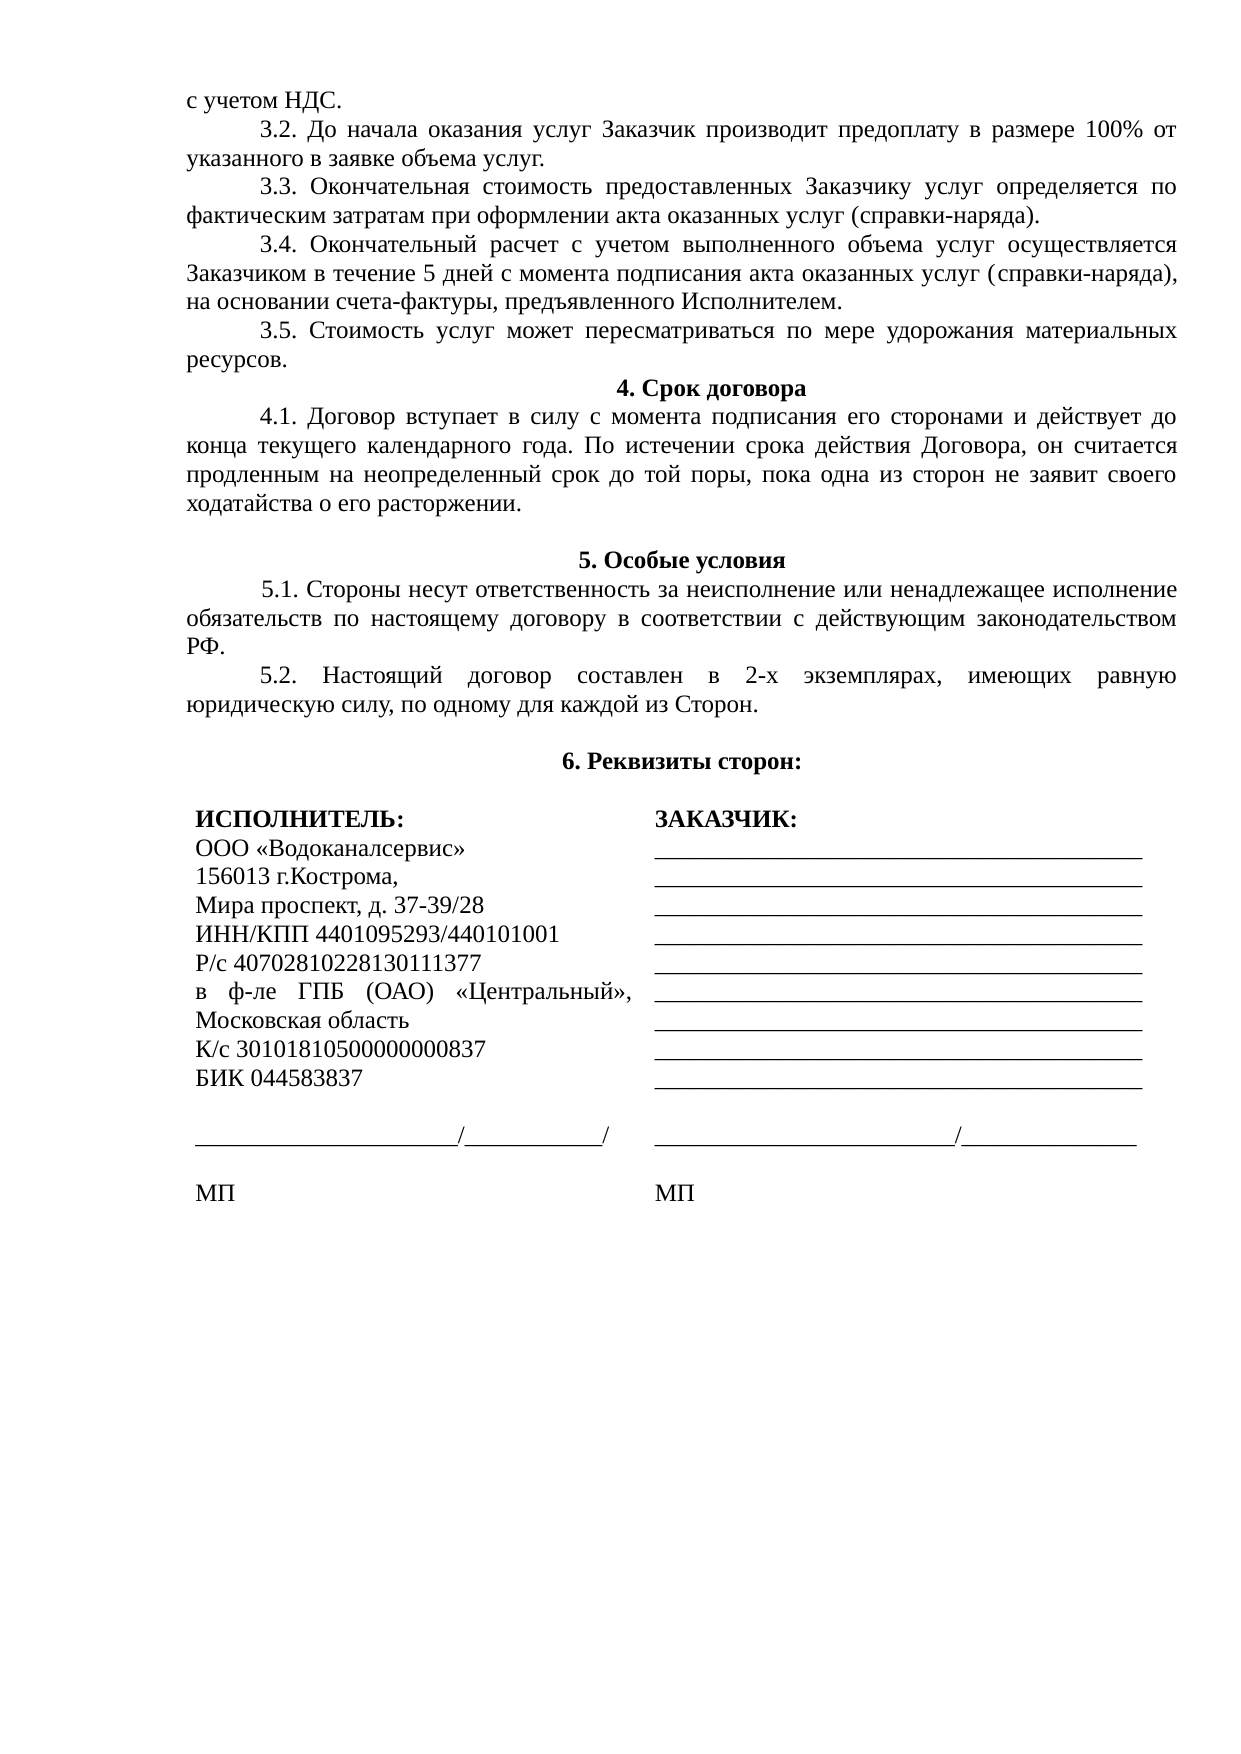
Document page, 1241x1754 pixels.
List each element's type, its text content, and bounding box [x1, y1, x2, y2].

table_cell [184, 1206, 643, 1235]
text 3.4. Окончательный расчет с учетом выполненного объема услуг осуществляется Заказчиком в течение 5 дней с момента подписания акта оказанных услуг (справки-наряда), на основании счета-фактуры, предъявленного Исполнителем. [186, 229, 1178, 315]
text 4.1. Договор вступает в силу с момента подписания его сторонами и действует до конца текущего календарного года. По истечении срока действия Договора, он считается продленным на неопределенный срок до той поры, пока одна из сторон не заявит своего ходатайства о его расторжении. [186, 401, 1178, 516]
text 5.1. Стороны несут ответственность за неисполнение или ненадлежащее исполнение обязательств по настоящему договору в соответствии с действующим законодательством РФ. [186, 574, 1178, 660]
table_header ЗАКАЗЧИК: _______________________________________ _______________________________________ _______________________________________ _______________________________________ _______________________________________ _______________________________________ _______________________________________ _______________________________________ _______________________________________ ________________________/______________ МП [643, 804, 1160, 1206]
text 5. Особые условия [186, 545, 1178, 574]
text 4. Срок договора [186, 373, 1178, 401]
table_header ИСПОЛНИТЕЛЬ: ООО «Водоканалсервис» 156013 г.Кострома, Мира проспект, д. 37-39/28 ИНН/КПП 4401095293/440101001 Р/с 40702810228130111377 в ф-ле ГПБ (ОАО) «Центральный», Московская область К/с 30101810500000000837 БИК 044583837 _____________________/___________/ МП [184, 804, 643, 1206]
text 5.2. Настоящий договор составлен в 2-х экземплярах, имеющих равную юридическую силу, по одному для каждой из Сторон. [186, 660, 1178, 718]
text 3.3. Окончательная стоимость предоставленных Заказчику услуг определяется по фактическим затратам при оформлении акта оказанных услуг (справки-наряда). [186, 171, 1178, 229]
text 3.2. До начала оказания услуг Заказчик производит предоплату в размере 100% от указанного в заявке объема услуг. [186, 114, 1178, 171]
table_cell [643, 1206, 1160, 1235]
text 6. Реквизиты сторон: [186, 746, 1178, 775]
text 3.5. Стоимость услуг может пересматриваться по мере удорожания материальных ресурсов. [186, 315, 1178, 373]
text с учетом НДС. [186, 85, 1178, 114]
